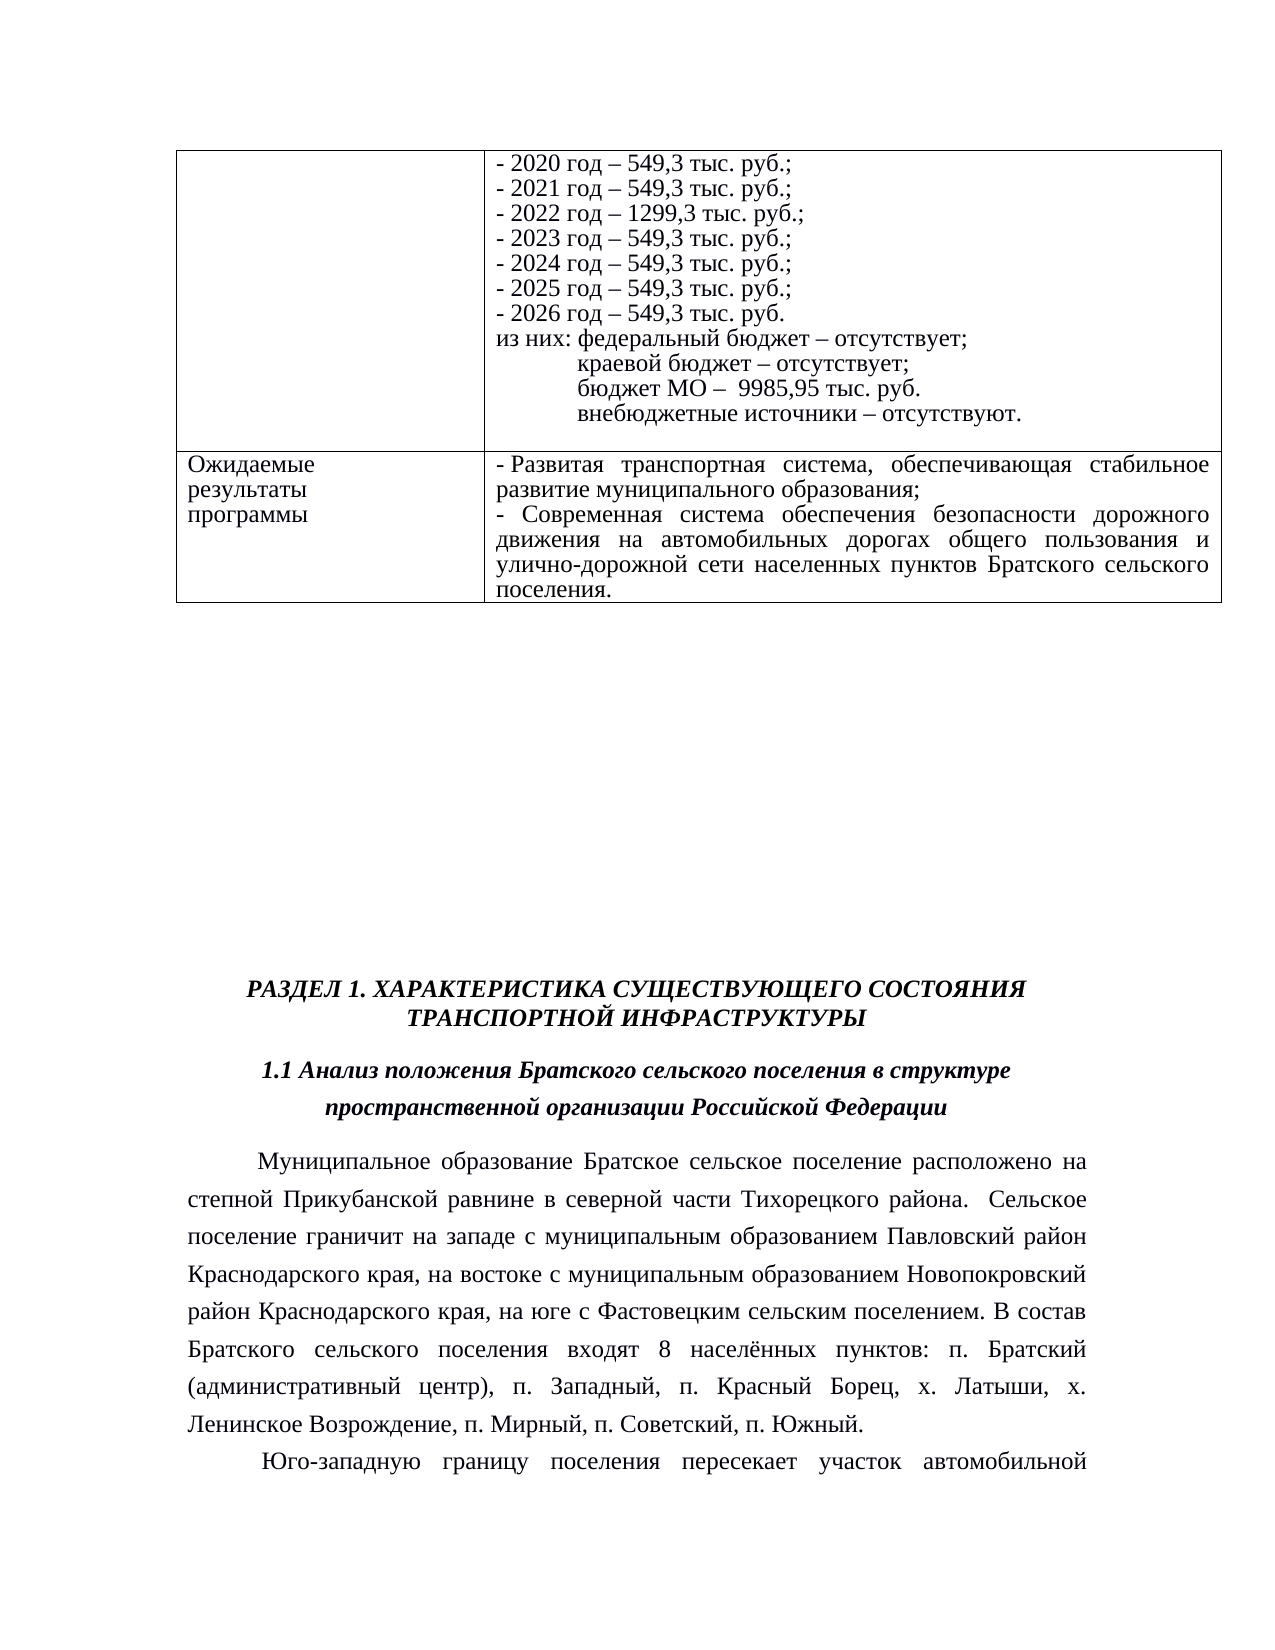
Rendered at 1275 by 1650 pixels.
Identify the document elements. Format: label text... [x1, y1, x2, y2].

table_cell Ожидаемые результаты программы [177, 452, 484, 602]
text РАЗДЕЛ 1. ХАРАКТЕРИСТИКА СУЩЕСТВУЮЩЕГО СОСТОЯНИЯ ТРАНСПОРТНОЙ ИНФРАСТРУКТУРЫ [187, 975, 1087, 1032]
table_cell - 2020 год – 549,3 тыс. руб.; - 2021 год – 549,3 тыс. руб.; - 2022 год – 1299,3 тыс. руб.; - 2023 год – 549,3 тыс. руб.; - 2024 год – 549,3 тыс. руб.; - 2025 год – 549,3 тыс. руб.; - 2026 год – 549,3 тыс. руб. из них: федеральный бюджет – отсутствует; краевой бюджет – отсутствует; бюджет МО – 9985,95 тыс. руб. внебюджетные источники – отсутствуют. [485, 151, 1221, 451]
table_cell [177, 151, 484, 451]
text 1.1 Анализ положения Братского сельского поселения в структуре пространственной организации Российской Федерации [187, 1048, 1087, 1123]
text Юго-западную границу поселения пересекает участок автомобильной [187, 1440, 1087, 1477]
table_cell - Развитая транспортная система, обеспечивающая стабильное развитие муниципального образования; - Современная система обеспечения безопасности дорожного движения на автомобильных дорогах общего пользования и улично-дорожной сети населенных пунктов Братского сельского поселения. [485, 452, 1221, 602]
text Муниципальное образование Братское сельское поселение расположено на степной Прикубанской равнине в северной части Тихорецкого района. Сельское поселение граничит на западе с муниципальным образованием Павловский район Краснодарского края, на востоке с муниципальным образованием Новопокровский район Краснодарского края, на юге с Фастовецким сельским поселением. В состав Братского сельского поселения входят 8 населённых пунктов: п. Братский (административный центр), п. Западный, п. Красный Борец, х. Латыши, х. Ленинское Возрождение, п. Мирный, п. Советский, п. Южный. [187, 1140, 1087, 1440]
